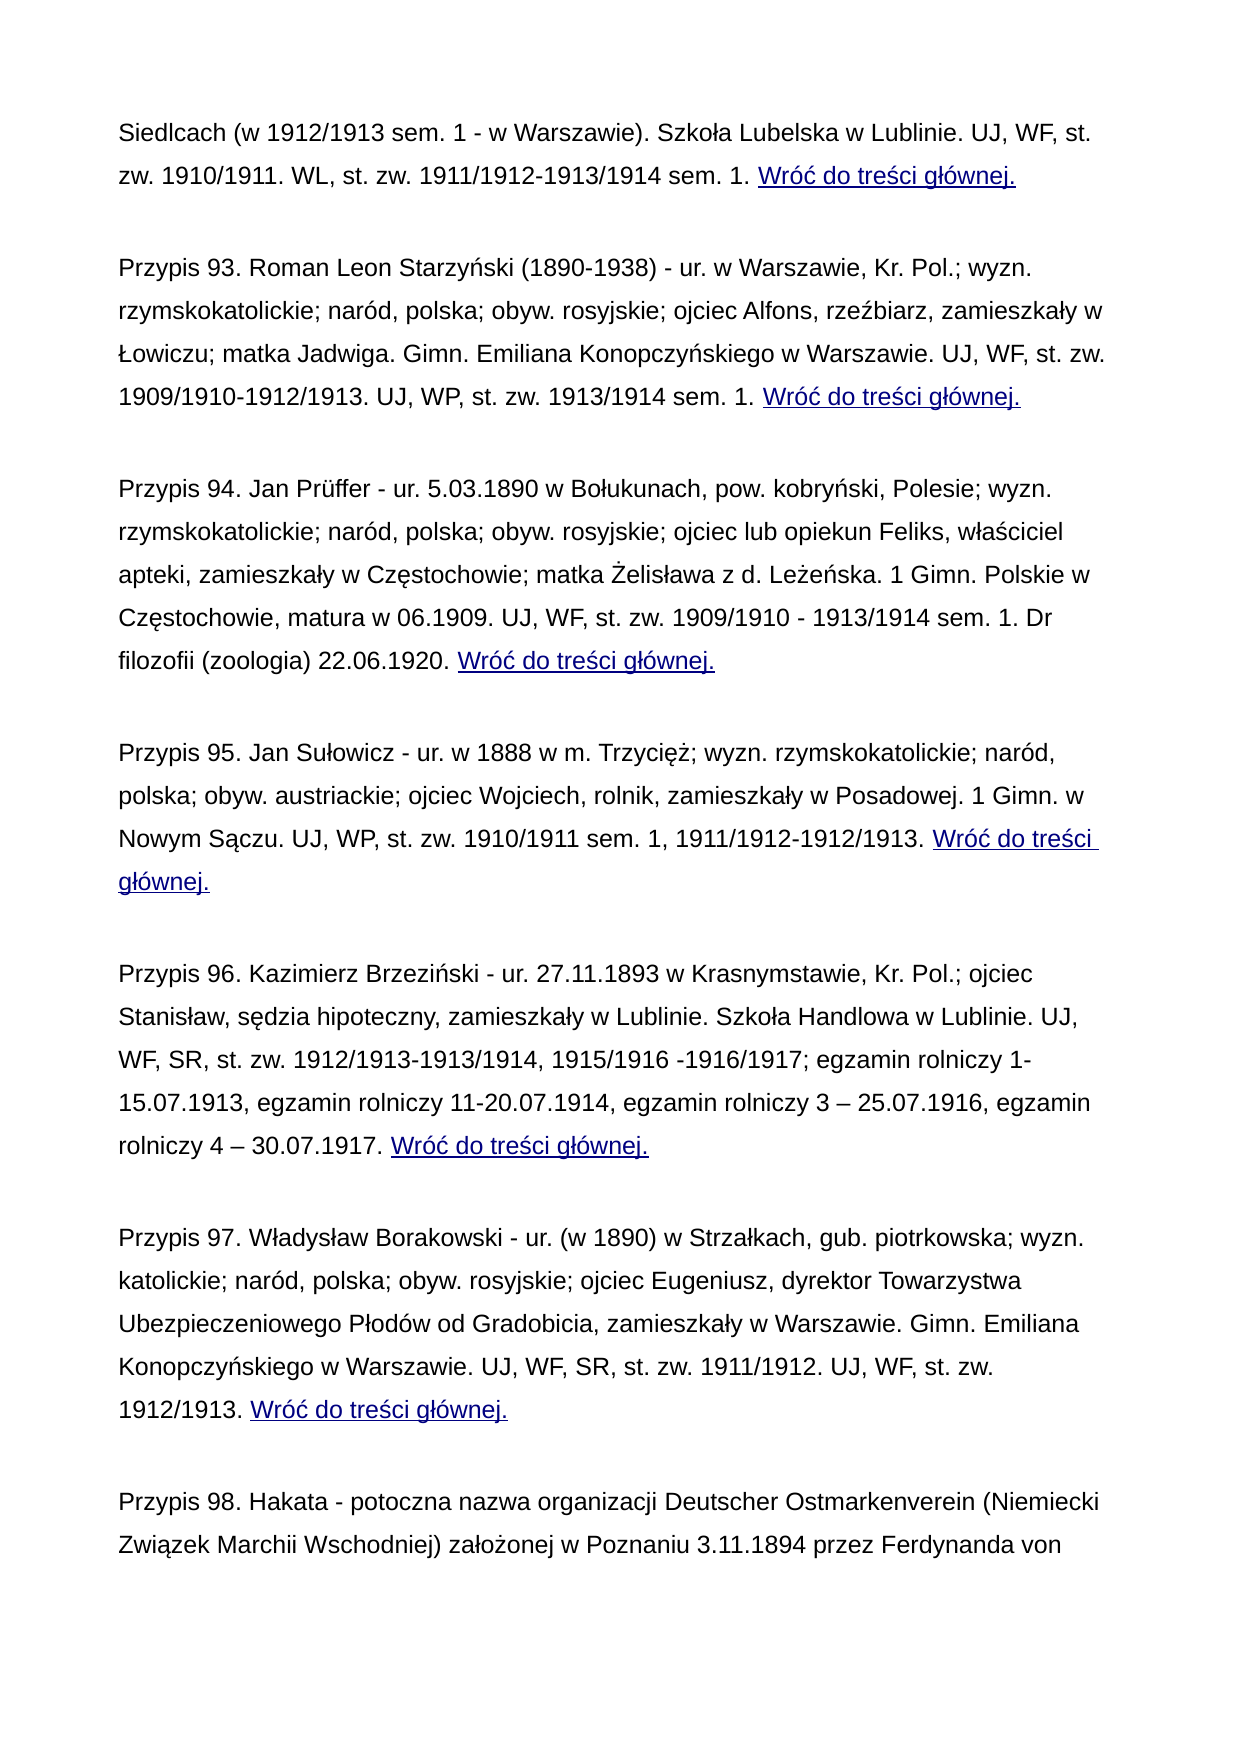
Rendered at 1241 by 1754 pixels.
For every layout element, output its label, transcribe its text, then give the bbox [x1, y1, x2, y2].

text Przypis 98. Hakata - potoczna nazwa organizacji Deutscher Ostmarkenverein (Niemiecki Związek Marchii Wschodniej) założonej w Poznaniu 3.11.1894 przez Ferdynanda von [118, 1487, 1122, 1559]
text Przypis 93. Roman Leon Starzyński (1890-1938) - ur. w Warszawie, Kr. Pol.; wyzn. rzymskokatolickie; naród, polska; obyw. rosyjskie; ojciec Alfons, rzeźbiarz, zamieszkały w Łowiczu; matka Jadwiga. Gimn. Emiliana Konopczyńskiego w Warszawie. UJ, WF, st. zw. 1909/1910-1912/1913. UJ, WP, st. zw. 1913/1914 sem. 1. Wróć do treści głównej. [118, 253, 1122, 411]
text Przypis 97. Władysław Borakowski - ur. (w 1890) w Strzałkach, gub. piotrkowska; wyzn. katolickie; naród, polska; obyw. rosyjskie; ojciec Eugeniusz, dyrektor Towarzystwa Ubezpieczeniowego Płodów od Gradobicia, zamieszkały w Warszawie. Gimn. Emiliana Konopczyńskiego w Warszawie. UJ, WF, SR, st. zw. 1911/1912. UJ, WF, st. zw. 1912/1913. Wróć do treści głównej. [118, 1223, 1122, 1424]
text Siedlcach (w 1912/1913 sem. 1 - w Warszawie). Szkoła Lubelska w Lublinie. UJ, WF, st. zw. 1910/1911. WL, st. zw. 1911/1912-1913/1914 sem. 1. Wróć do treści głównej. [118, 118, 1122, 190]
text Przypis 96. Kazimierz Brzeziński - ur. 27.11.1893 w Krasnymstawie, Kr. Pol.; ojciec Stanisław, sędzia hipoteczny, zamieszkały w Lublinie. Szkoła Handlowa w Lublinie. UJ, WF, SR, st. zw. 1912/1913-1913/1914, 1915/1916 -1916/1917; egzamin rolniczy 1-15.07.1913, egzamin rolniczy 11-20.07.1914, egzamin rolniczy 3 – 25.07.1916, egzamin rolniczy 4 – 30.07.1917. Wróć do treści głównej. [118, 959, 1122, 1160]
text Przypis 94. Jan Prüffer - ur. 5.03.1890 w Bołukunach, pow. kobryński, Polesie; wyzn. rzymskokatolickie; naród, polska; obyw. rosyjskie; ojciec lub opiekun Feliks, właściciel apteki, zamieszkały w Częstochowie; matka Żelisława z d. Leżeńska. 1 Gimn. Polskie w Częstochowie, matura w 06.1909. UJ, WF, st. zw. 1909/1910 - 1913/1914 sem. 1. Dr filozofii (zoologia) 22.06.1920. Wróć do treści głównej. [118, 474, 1122, 675]
text Przypis 95. Jan Sułowicz - ur. w 1888 w m. Trzycięż; wyzn. rzymskokatolickie; naród, polska; obyw. austriackie; ojciec Wojciech, rolnik, zamieszkały w Posadowej. 1 Gimn. w Nowym Sączu. UJ, WP, st. zw. 1910/1911 sem. 1, 1911/1912-1912/1913. Wróć do treści głównej. [118, 738, 1122, 896]
